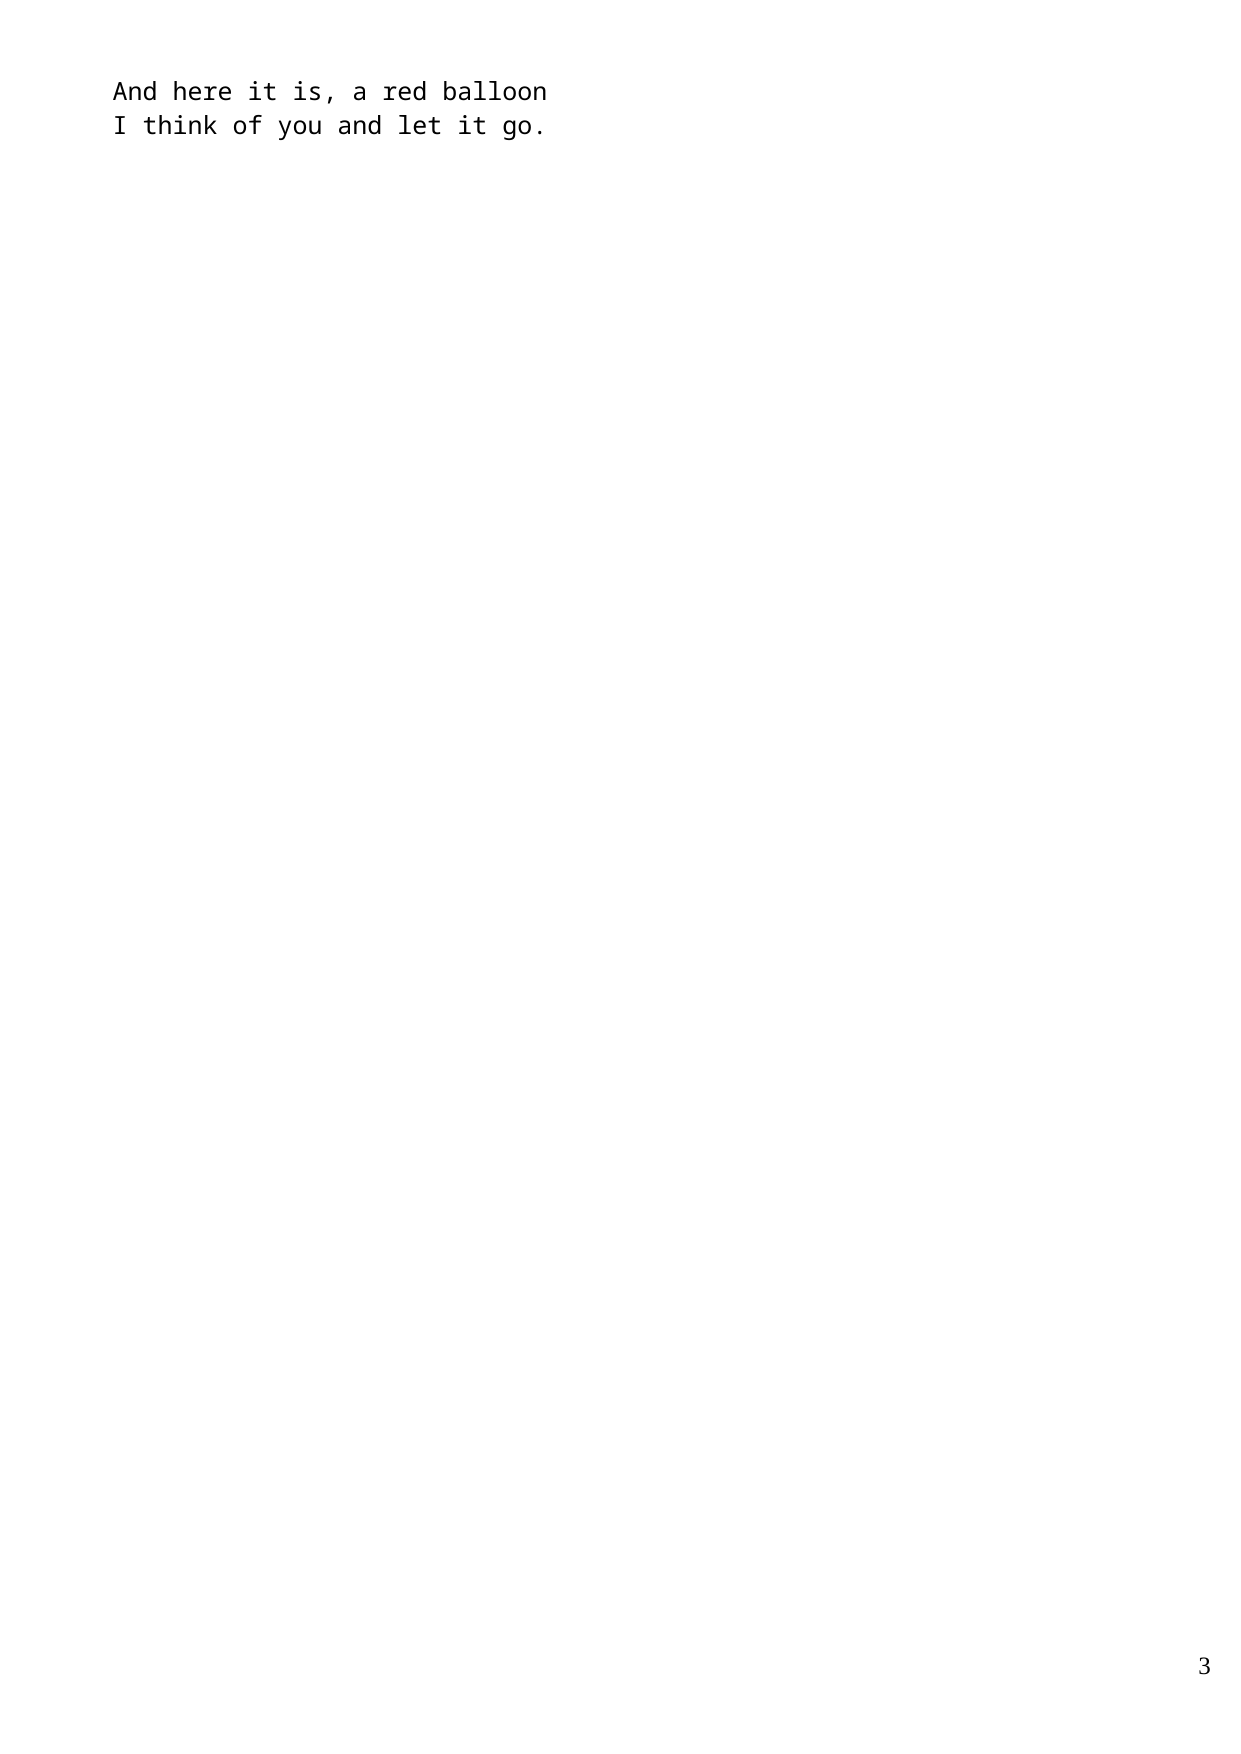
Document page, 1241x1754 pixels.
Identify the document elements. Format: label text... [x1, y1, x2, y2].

text And here it is, a red balloon I think of you and let it go. [112, 74, 1211, 170]
